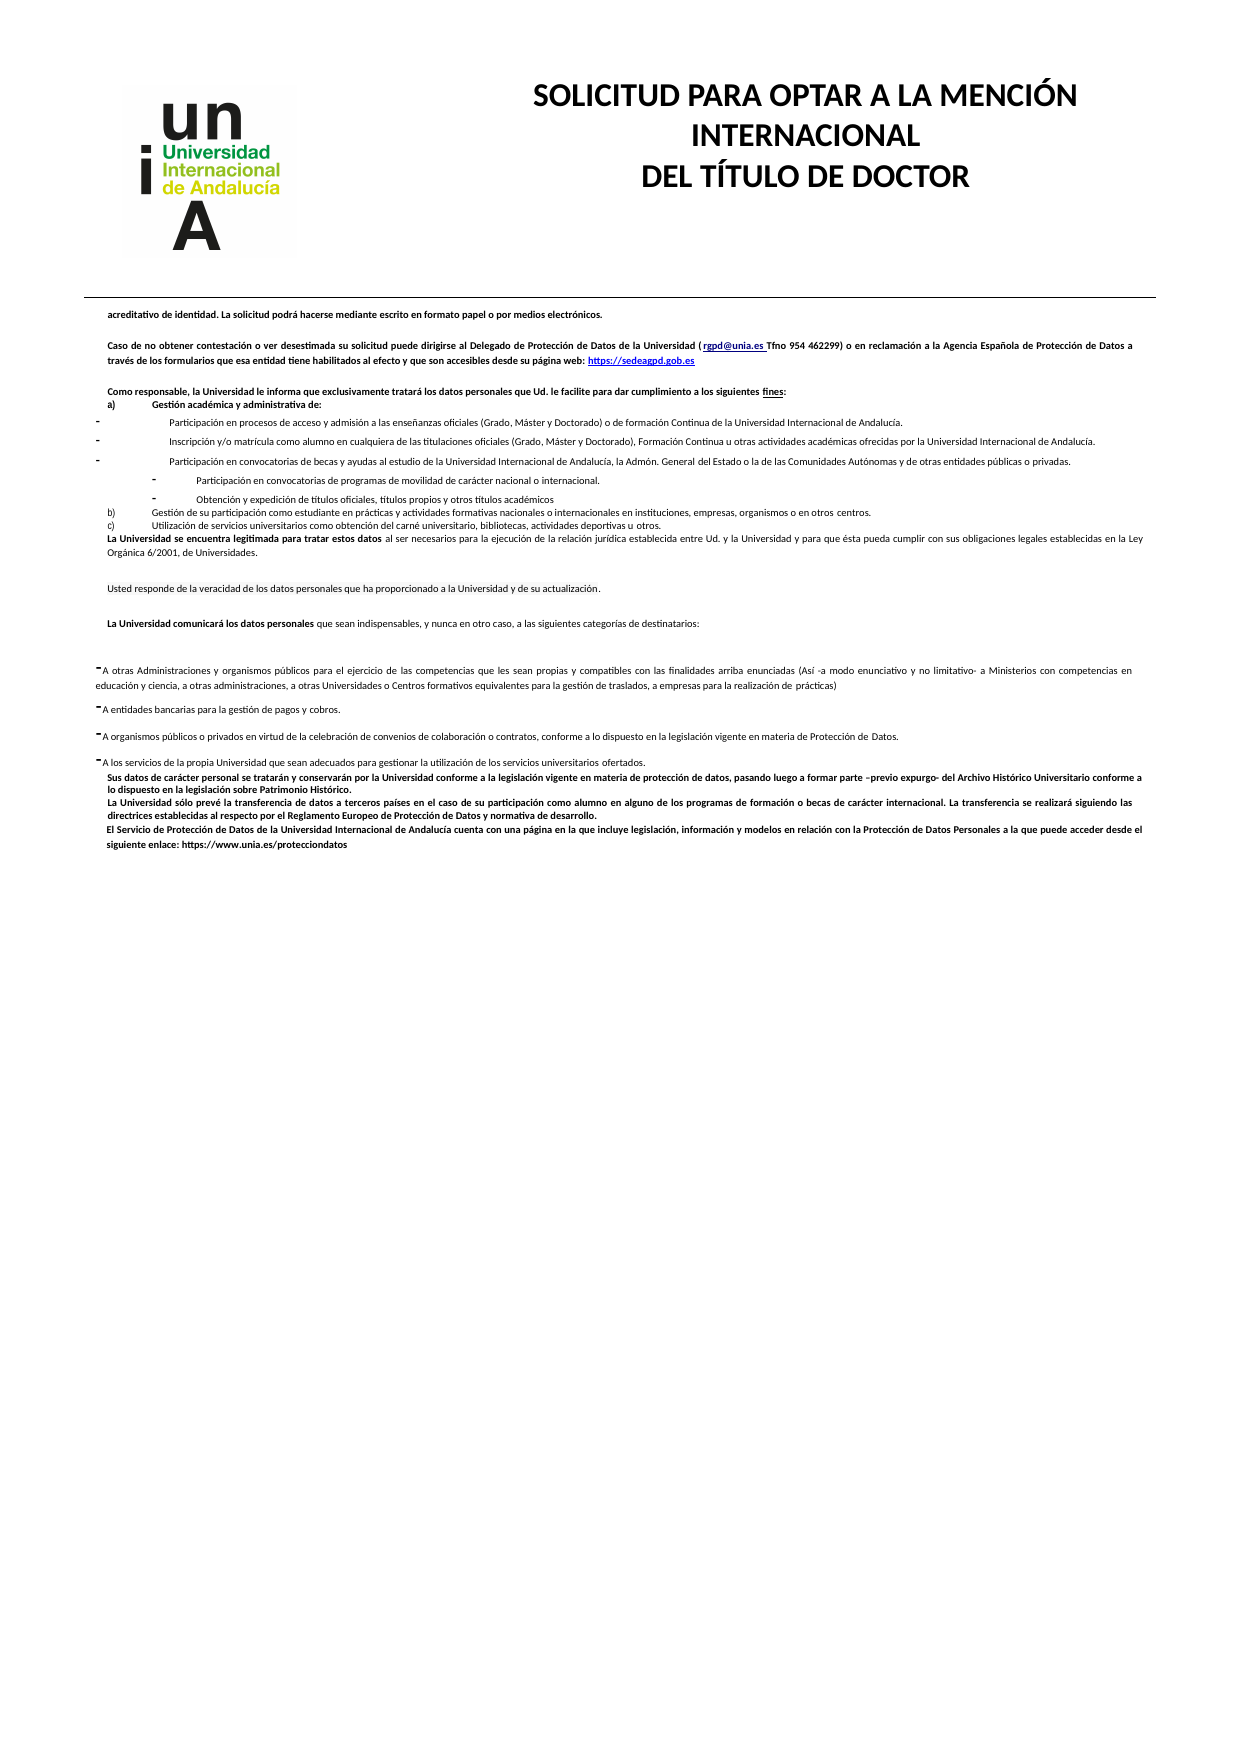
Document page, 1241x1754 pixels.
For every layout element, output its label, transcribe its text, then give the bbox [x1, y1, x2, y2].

table_cell acreditativo de identidad. La solicitud podrá hacerse mediante escrito en formato papel o por medios electrónicos. Caso de no obtener contestación o ver desestimada su solicitud puede dirigirse al Delegado de Protección de Datos de la Universidad (rgpd@unia.es Tfno 954 462299) o en reclamación a la Agencia Española de Protección de Datos a través de los formularios que esa entidad tiene habilitados al efecto y que son accesibles desde su página web: https://sedeagpd.gob.es Como responsable, la Universidad le informa que exclusivamente tratará los datos personales que Ud. le facilite para dar cumplimiento a los siguientes fines: Gestión académica y administrativa de: Participación en procesos de acceso y admisión a las enseñanzas oficiales (Grado, Máster y Doctorado) o de formación Continua de la Universidad Internacional de Andalucía. Inscripción y/o matrícula como alumno en cualquiera de las titulaciones oficiales (Grado, Máster y Doctorado), Formación Continua u otras actividades académicas ofrecidas por la Universidad Internacional de Andalucía. Participación en convocatorias de becas y ayudas al estudio de la Universidad Internacional de Andalucía, la Admón. General del Estado o la de las Comunidades Autónomas y de otras entidades públicas o privadas. Participación en convocatorias de programas de movilidad de carácter nacional o internacional. Obtención y expedición de títulos oficiales, títulos propios y otros títulos académicos Gestión de su participación como estudiante en prácticas y actividades formativas nacionales o internacionales en instituciones, empresas, organismos o en otros centros. Utilización de servicios universitarios como obtención del carné universitario, bibliotecas, actividades deportivas u otros. La Universidad se encuentra legitimada para tratar estos datos al ser necesarios para la ejecución de la relación jurídica establecida entre Ud. y la Universidad y para que ésta pueda cumplir con sus obligaciones legales establecidas en la Ley Orgánica 6/2001, de Universidades. Usted responde de la veracidad de los datos personales que ha proporcionado a la Universidad y de su actualización. La Universidad comunicará los datos personales que sean indispensables, y nunca en otro caso, a las siguientes categorías de destinatarios: A otras Administraciones y organismos públicos para el ejercicio de las competencias que les sean propias y compatibles con las finalidades arriba enunciadas (Así -a modo enunciativo y no limitativo- a Ministerios con competencias en educación y ciencia, a otras administraciones, a otras Universidades o Centros formativos equivalentes para la gestión de traslados, a empresas para la realización de prácticas) A entidades bancarias para la gestión de pagos y cobros. A organismos públicos o privados en virtud de la celebración de convenios de colaboración o contratos, conforme a lo dispuesto en la legislación vigente en materia de Protección de Datos. A los servicios de la propia Universidad que sean adecuados para gestionar la utilización de los servicios universitarios ofertados. Sus datos de carácter personal se tratarán y conservarán por la Universidad conforme a la legislación vigente en materia de protección de datos, pasando luego a formar parte –previo expurgo- del Archivo Histórico Universitario conforme a lo dispuesto en la legislación sobre Patrimonio Histórico. La Universidad sólo prevé la transferencia de datos a terceros países en el caso de su participación como alumno en alguno de los programas de formación o becas de carácter internacional. La transferencia se realizará siguiendo las directrices establecidas al respecto por el Reglamento Europeo de Protección de Datos y normativa de desarrollo. El Servicio de Protección de Datos de la Universidad Internacional de Andalucía cuenta con una página en la que incluye legislación, información y modelos en relación con la Protección de Datos Personales a la que puede acceder desde el siguiente enlace: https://www.unia.es/protecciondatos [84, 298, 1156, 928]
